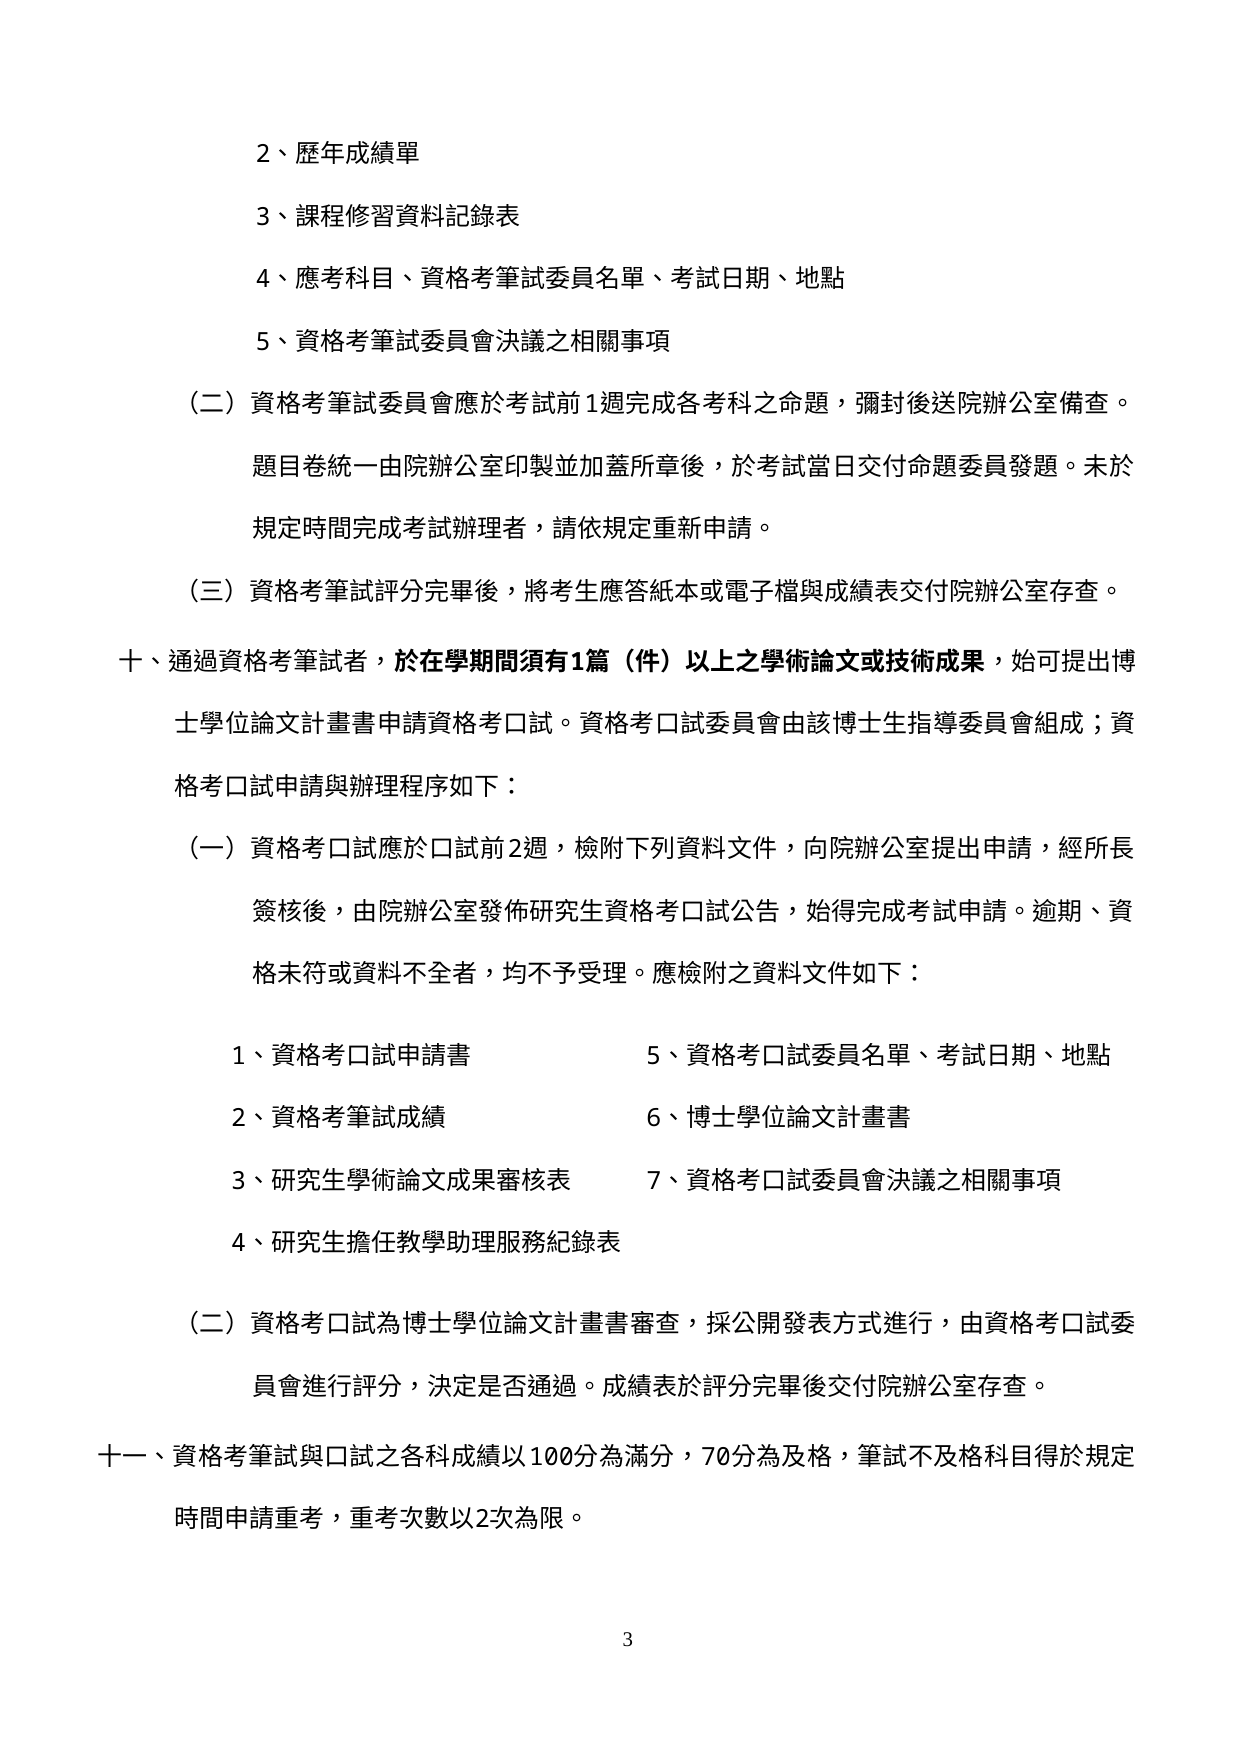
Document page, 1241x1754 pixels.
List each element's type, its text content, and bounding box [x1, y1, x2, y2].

text 十一、資格考筆試與口試之各科成績以100分為滿分，70分為及格，筆試不及格科目得於規定時間申請重考，重考次數以2次為限。 [97, 1410, 1137, 1535]
text 2、歷年成績單 [255, 108, 1137, 170]
text 3、課程修習資料記錄表 [255, 170, 1137, 233]
text （二）資格考口試為博士學位論文計畫書審查，採公開發表方式進行，由資格考口試委員會進行評分，決定是否通過。成績表於評分完畢後交付院辦公室存查。 [174, 1278, 1137, 1403]
table_header 5、資格考口試委員名單、考試日期、地點 6、博士學位論文計畫書 7、資格考口試委員會決議之相關事項 [627, 990, 1115, 1278]
text （二）資格考筆試委員會應於考試前1週完成各考科之命題，彌封後送院辦公室備查。題目卷統一由院辦公室印製並加蓋所章後，於考試當日交付命題委員發題。未於規定時間完成考試辦理者，請依規定重新申請。 [174, 358, 1137, 545]
table_header 1、資格考口試申請書 2、資格考筆試成績 3、研究生學術論文成果審核表 4、研究生擔任教學助理服務紀錄表 [196, 990, 627, 1278]
text （一）資格考口試應於口試前2週，檢附下列資料文件，向院辦公室提出申請，經所長簽核後，由院辦公室發佈研究生資格考口試公告，始得完成考試申請。逾期、資格未符或資料不全者，均不予受理。應檢附之資料文件如下： [174, 803, 1137, 990]
text 4、應考科目、資格考筆試委員名單、考試日期、地點 [255, 233, 1137, 295]
text （三）資格考筆試評分完畢後，將考生應答紙本或電子檔與成績表交付院辦公室存查。 [174, 545, 1137, 608]
text 十、通過資格考筆試者，於在學期間須有1篇（件）以上之學術論文或技術成果，始可提出博士學位論文計畫書申請資格考口試。資格考口試委員會由該博士生指導委員會組成；資格考口試申請與辦理程序如下： [118, 615, 1137, 803]
text 5、資格考筆試委員會決議之相關事項 [255, 295, 1137, 358]
